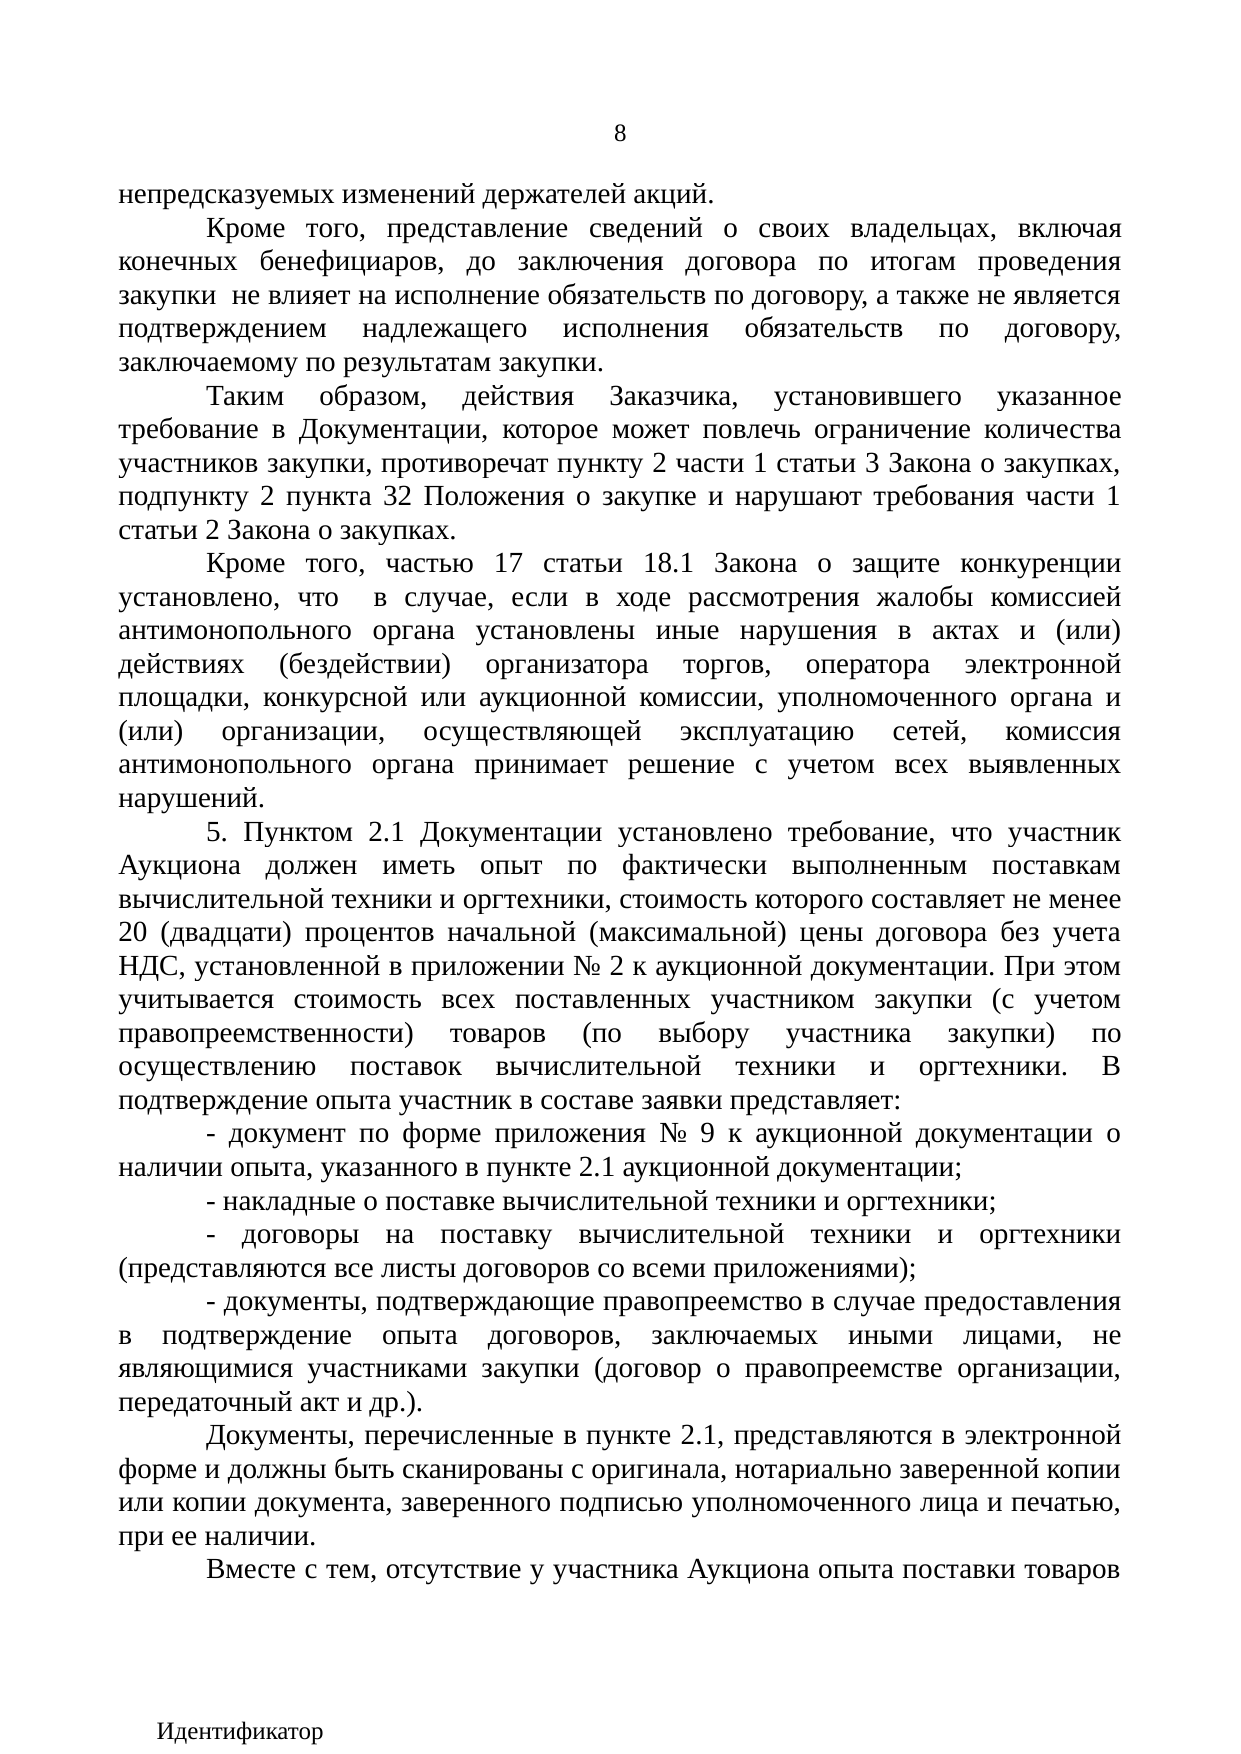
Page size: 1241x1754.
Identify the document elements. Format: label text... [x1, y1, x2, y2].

text Вместе с тем, отсутствие у участника Аукциона опыта поставки товаров [118, 1552, 1122, 1585]
text Кроме того, частью 17 статьи 18.1 Закона о защите конкуренции установлено, что в случае, если в ходе рассмотрения жалобы комиссией антимонопольного органа установлены иные нарушения в актах и (или) действиях (бездействии) организатора торгов, оператора электронной площадки, конкурсной или аукционной комиссии, уполномоченного органа и (или) организации, осуществляющей эксплуатацию сетей, комиссия антимонопольного органа принимает решение с учетом всех выявленных нарушений. [118, 545, 1122, 814]
text непредсказуемых изменений держателей акций. [118, 176, 1122, 210]
text 5. Пунктом 2.1 Документации установлено требование, что участник Аукциона должен иметь опыт по фактически выполненным поставкам вычислительной техники и оргтехники, стоимость которого составляет не менее 20 (двадцати) процентов начальной (максимальной) цены договора без учета НДС, установленной в приложении № 2 к аукционной документации. При этом учитывается стоимость всех поставленных участником закупки (с учетом правопреемственности) товаров (по выбору участника закупки) по осуществлению поставок вычислительной техники и оргтехники. В подтверждение опыта участник в составе заявки представляет: [118, 814, 1122, 1116]
text Таким образом, действия Заказчика, установившего указанное требование в Документации, которое может повлечь ограничение количества участников закупки, противоречат пункту 2 части 1 статьи 3 Закона о закупках, подпункту 2 пункта 32 Положения о закупке и нарушают требования части 1 статьи 2 Закона о закупках. [118, 378, 1122, 545]
text - накладные о поставке вычислительной техники и оргтехники; [118, 1183, 1122, 1216]
text Документы, перечисленные в пункте 2.1, представляются в электронной форме и должны быть сканированы с оригинала, нотариально заверенной копии или копии документа, заверенного подписью уполномоченного лица и печатью, при ее наличии. [118, 1417, 1122, 1552]
text - договоры на поставку вычислительной техники и оргтехники (представляются все листы договоров со всеми приложениями); [118, 1216, 1122, 1283]
text Кроме того, представление сведений о своих владельцах, включая конечных бенефициаров, до заключения договора по итогам проведения закупки не влияет на исполнение обязательств по договору, а также не является подтверждением надлежащего исполнения обязательств по договору, заключаемому по результатам закупки. [118, 210, 1122, 378]
text - документ по форме приложения № 9 к аукционной документации о наличии опыта, указанного в пункте 2.1 аукционной документации; [118, 1116, 1122, 1183]
text - документы, подтверждающие правопреемство в случае предоставления в подтверждение опыта договоров, заключаемых иными лицами, не являющимися участниками закупки (договор о правопреемстве организации, передаточный акт и др.). [118, 1283, 1122, 1417]
